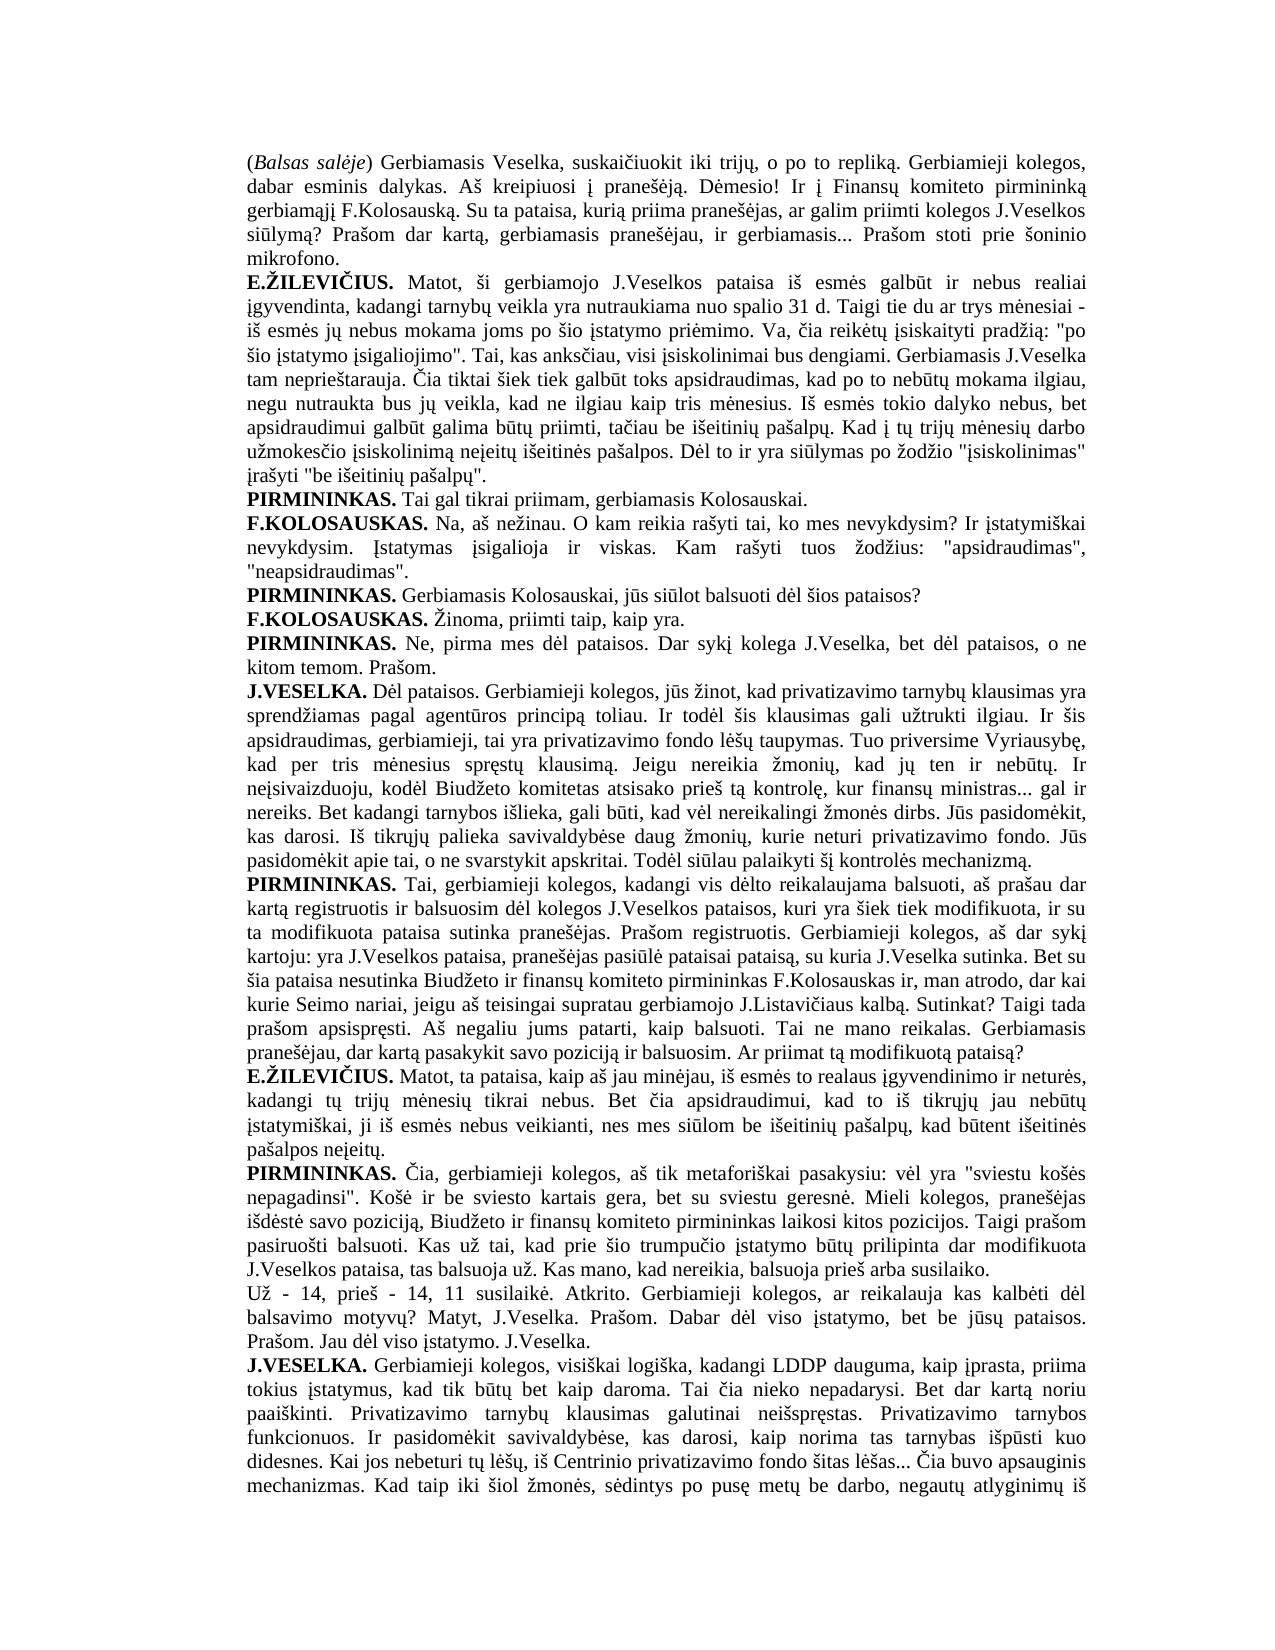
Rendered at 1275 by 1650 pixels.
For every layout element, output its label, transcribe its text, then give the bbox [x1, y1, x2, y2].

text PIRMININKAS. Gerbiamasis Kolosauskai, jūs siūlot balsuoti dėl šios pataisos? [247, 583, 1087, 607]
text E.ŽILEVIČIUS. Matot, ta pataisa, kaip aš jau minėjau, iš esmės to realaus įgyvendinimo ir neturės, kadangi tų trijų mėnesių tikrai nebus. Bet čia apsidraudimui, kad to iš tikrųjų jau nebūtų įstatymiškai, ji iš esmės nebus veikianti, nes mes siūlom be išeitinių pašalpų, kad būtent išeitinės pašalpos neįeitų. [247, 1064, 1087, 1161]
text J.VESELKA. Gerbiamieji kolegos, visiškai logiška, kadangi LDDP dauguma, kaip įprasta, priima tokius įstatymus, kad tik būtų bet kaip daroma. Tai čia nieko nepadarysi. Bet dar kartą noriu paaiškinti. Privatizavimo tarnybų klausimas galutinai neišspręstas. Privatizavimo tarnybos funkcionuos. Ir pasidomėkit savivaldybėse, kas darosi, kaip norima tas tarnybas išpūsti kuo didesnes. Kai jos nebeturi tų lėšų, iš Centrinio privatizavimo fondo šitas lėšas... Čia buvo apsauginis mechanizmas. Kad taip iki šiol žmonės, sėdintys po pusę metų be darbo, negautų atlyginimų iš [247, 1353, 1087, 1497]
text (Balsas salėje) Gerbiamasis Veselka, suskaičiuokit iki trijų, o po to repliką. Gerbiamieji kolegos, dabar esminis dalykas. Aš kreipiuosi į pranešėją. Dėmesio! Ir į Finansų komiteto pirmininką gerbiamąjį F.Kolosauską. Su ta pataisa, kurią priima pranešėjas, ar galim priimti kolegos J.Veselkos siūlymą? Prašom dar kartą, gerbiamasis pranešėjau, ir gerbiamasis... Prašom stoti prie šoninio mikrofono. [247, 150, 1087, 270]
text PIRMININKAS. Tai gal tikrai priimam, gerbiamasis Kolosauskai. [247, 487, 1087, 511]
text J.VESELKA. Dėl pataisos. Gerbiamieji kolegos, jūs žinot, kad privatizavimo tarnybų klausimas yra sprendžiamas pagal agentūros principą toliau. Ir todėl šis klausimas gali užtrukti ilgiau. Ir šis apsidraudimas, gerbiamieji, tai yra privatizavimo fondo lėšų taupymas. Tuo priversime Vyriausybę, kad per tris mėnesius spręstų klausimą. Jeigu nereikia žmonių, kad jų ten ir nebūtų. Ir neįsivaizduoju, kodėl Biudžeto komitetas atsisako prieš tą kontrolę, kur finansų ministras... gal ir nereiks. Bet kadangi tarnybos išlieka, gali būti, kad vėl nereikalingi žmonės dirbs. Jūs pasidomėkit, kas darosi. Iš tikrųjų palieka savivaldybėse daug žmonių, kurie neturi privatizavimo fondo. Jūs pasidomėkit apie tai, o ne svarstykit apskritai. Todėl siūlau palaikyti šį kontrolės mechanizmą. [247, 679, 1087, 872]
text F.KOLOSAUSKAS. Žinoma, priimti taip, kaip yra. [247, 607, 1087, 631]
text E.ŽILEVIČIUS. Matot, ši gerbiamojo J.Veselkos pataisa iš esmės galbūt ir nebus realiai įgyvendinta, kadangi tarnybų veikla yra nutraukiama nuo spalio 31 d. Taigi tie du ar trys mėnesiai - iš esmės jų nebus mokama joms po šio įstatymo priėmimo. Va, čia reikėtų įsiskaityti pradžią: "po šio įstatymo įsigaliojimo". Tai, kas anksčiau, visi įsiskolinimai bus dengiami. Gerbiamasis J.Veselka tam neprieštarauja. Čia tiktai šiek tiek galbūt toks apsidraudimas, kad po to nebūtų mokama ilgiau, negu nutraukta bus jų veikla, kad ne ilgiau kaip tris mėnesius. Iš esmės tokio dalyko nebus, bet apsidraudimui galbūt galima būtų priimti, tačiau be išeitinių pašalpų. Kad į tų trijų mėnesių darbo užmokesčio įsiskolinimą neįeitų išeitinės pašalpos. Dėl to ir yra siūlymas po žodžio "įsiskolinimas" įrašyti "be išeitinių pašalpų". [247, 270, 1087, 487]
text PIRMININKAS. Ne, pirma mes dėl pataisos. Dar sykį kolega J.Veselka, bet dėl pataisos, o ne kitom temom. Prašom. [247, 631, 1087, 679]
text PIRMININKAS. Čia, gerbiamieji kolegos, aš tik metaforiškai pasakysiu: vėl yra "sviestu košės nepagadinsi". Košė ir be sviesto kartais gera, bet su sviestu geresnė. Mieli kolegos, pranešėjas išdėstė savo poziciją, Biudžeto ir finansų komiteto pirmininkas laikosi kitos pozicijos. Taigi prašom pasiruošti balsuoti. Kas už tai, kad prie šio trumpučio įstatymo būtų prilipinta dar modifikuota J.Veselkos pataisa, tas balsuoja už. Kas mano, kad nereikia, balsuoja prieš arba susilaiko. [247, 1161, 1087, 1281]
text Už - 14, prieš - 14, 11 susilaikė. Atkrito. Gerbiamieji kolegos, ar reikalauja kas kalbėti dėl balsavimo motyvų? Matyt, J.Veselka. Prašom. Dabar dėl viso įstatymo, bet be jūsų pataisos. Prašom. Jau dėl viso įstatymo. J.Veselka. [247, 1281, 1087, 1353]
text PIRMININKAS. Tai, gerbiamieji kolegos, kadangi vis dėlto reikalaujama balsuoti, aš prašau dar kartą registruotis ir balsuosim dėl kolegos J.Veselkos pataisos, kuri yra šiek tiek modifikuota, ir su ta modifikuota pataisa sutinka pranešėjas. Prašom registruotis. Gerbiamieji kolegos, aš dar sykį kartoju: yra J.Veselkos pataisa, pranešėjas pasiūlė pataisai pataisą, su kuria J.Veselka sutinka. Bet su šia pataisa nesutinka Biudžeto ir finansų komiteto pirmininkas F.Kolosauskas ir, man atrodo, dar kai kurie Seimo nariai, jeigu aš teisingai supratau gerbiamojo J.Listavičiaus kalbą. Sutinkat? Taigi tada prašom apsispręsti. Aš negaliu jums patarti, kaip balsuoti. Tai ne mano reikalas. Gerbiamasis pranešėjau, dar kartą pasakykit savo poziciją ir balsuosim. Ar priimat tą modifikuotą pataisą? [247, 872, 1087, 1064]
text F.KOLOSAUSKAS. Na, aš nežinau. O kam reikia rašyti tai, ko mes nevykdysim? Ir įstatymiškai nevykdysim. Įstatymas įsigalioja ir viskas. Kam rašyti tuos žodžius: "apsidraudimas", "neapsidraudimas". [247, 511, 1087, 583]
